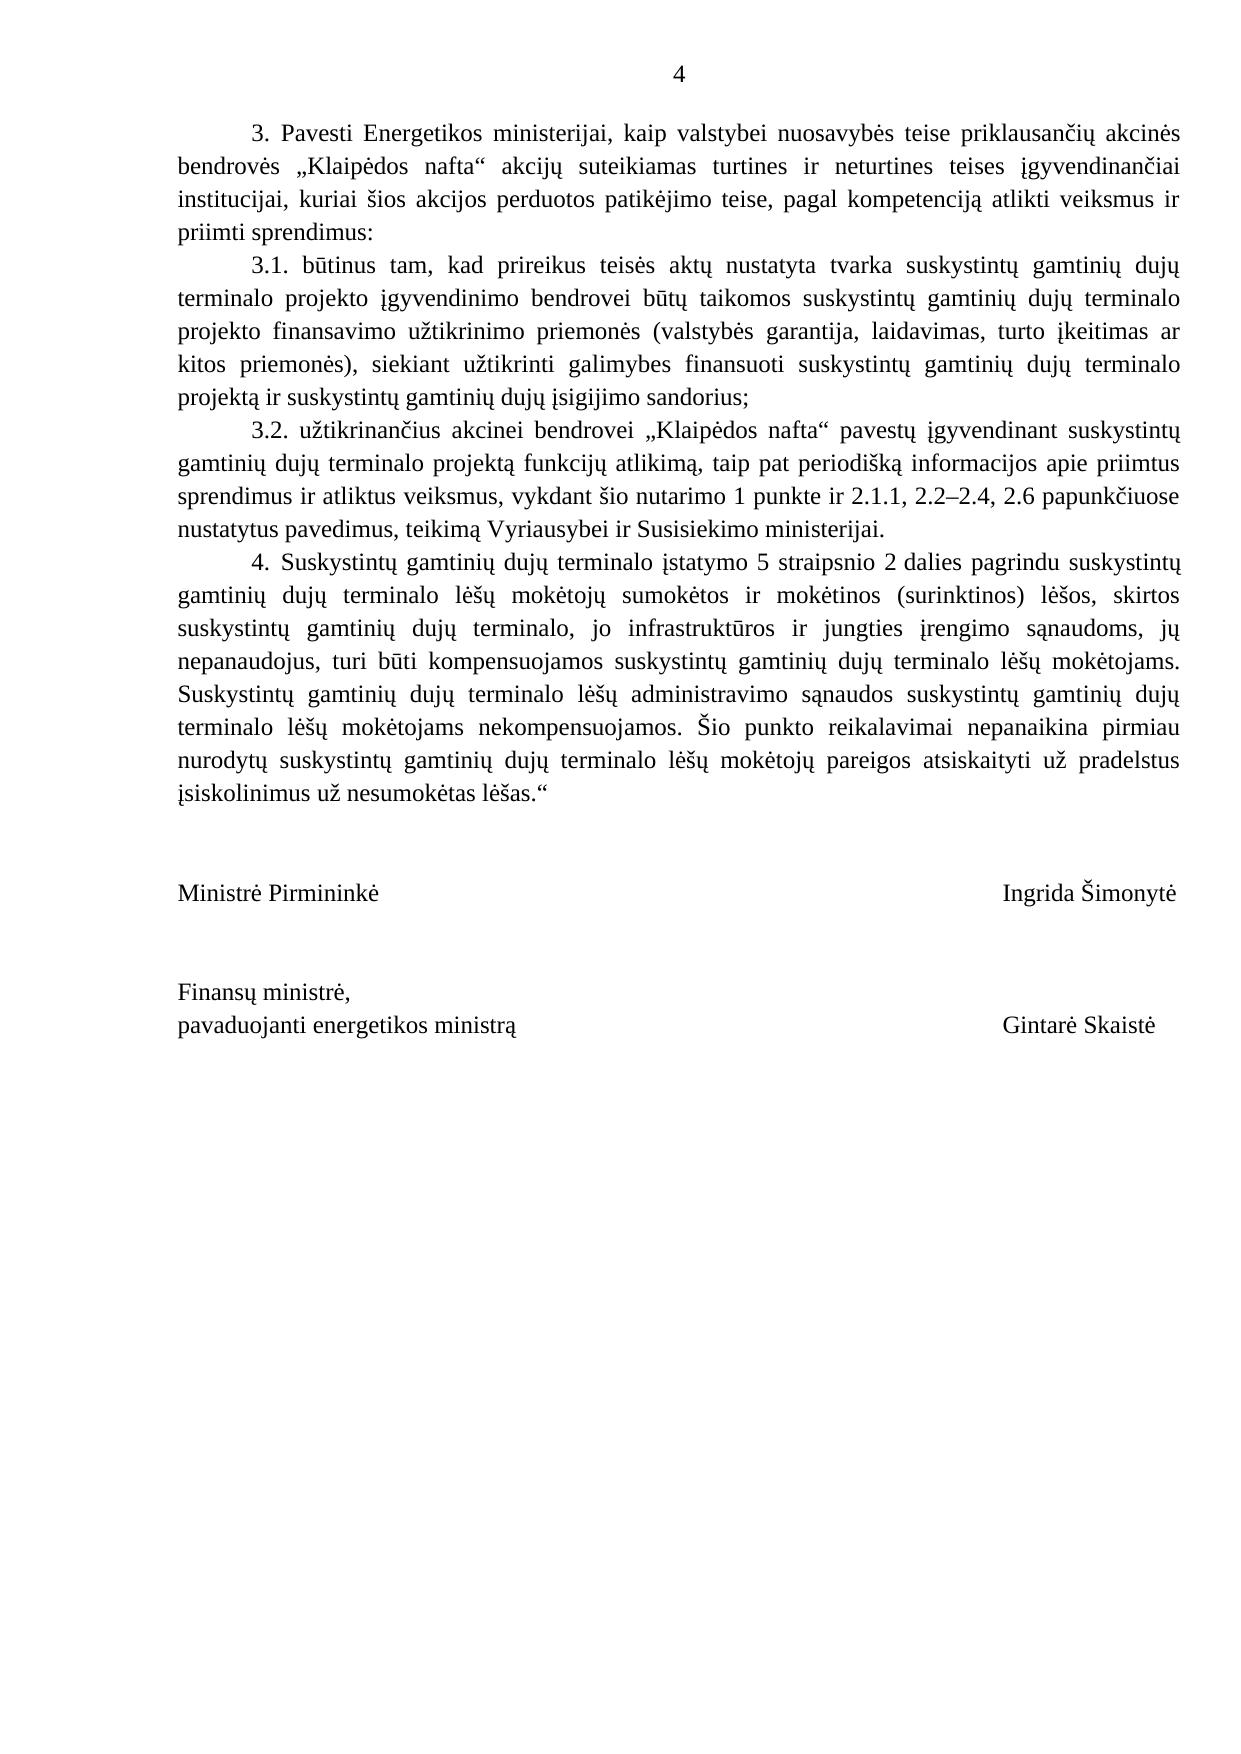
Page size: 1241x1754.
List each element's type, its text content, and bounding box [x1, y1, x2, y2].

text 3.1. būtinus tam, kad prireikus teisės aktų nustatyta tvarka suskystintų gamtinių dujų terminalo projekto įgyvendinimo bendrovei būtų taikomos suskystintų gamtinių dujų terminalo projekto finansavimo užtikrinimo priemonės (valstybės garantija, laidavimas, turto įkeitimas ar kitos priemonės), siekiant užtikrinti galimybes finansuoti suskystintų gamtinių dujų terminalo projektą ir suskystintų gamtinių dujų įsigijimo sandorius; [177, 250, 1181, 411]
text Ministrė Pirmininkė Ingrida Šimonytė [177, 878, 1181, 906]
text 4. Suskystintų gamtinių dujų terminalo įstatymo 5 straipsnio 2 dalies pagrindu suskystintų gamtinių dujų terminalo lėšų mokėtojų sumokėtos ir mokėtinos (surinktinos) lėšos, skirtos suskystintų gamtinių dujų terminalo, jo infrastruktūros ir jungties įrengimo sąnaudoms, jų nepanaudojus, turi būti kompensuojamos suskystintų gamtinių dujų terminalo lėšų mokėtojams. Suskystintų gamtinių dujų terminalo lėšų administravimo sąnaudos suskystintų gamtinių dujų terminalo lėšų mokėtojams nekompensuojamos. Šio punkto reikalavimai nepanaikina pirmiau nurodytų suskystintų gamtinių dujų terminalo lėšų mokėtojų pareigos atsiskaityti už pradelstus įsiskolinimus už nesumokėtas lėšas.“ [177, 547, 1181, 807]
text 3.2. užtikrinančius akcinei bendrovei „Klaipėdos nafta“ pavestų įgyvendinant suskystintų gamtinių dujų terminalo projektą funkcijų atlikimą, taip pat periodišką informacijos apie priimtus sprendimus ir atliktus veiksmus, vykdant šio nutarimo 1 punkte ir 2.1.1, 2.2–2.4, 2.6 papunkčiuose nustatytus pavedimus, teikimą Vyriausybei ir Susisiekimo ministerijai. [177, 415, 1181, 543]
text pavaduojanti energetikos ministrą Gintarė Skaistė [177, 1010, 1181, 1038]
text Finansų ministrė, [177, 977, 1181, 1005]
text 3. Pavesti Energetikos ministerijai, kaip valstybei nuosavybės teise priklausančių akcinės bendrovės „Klaipėdos nafta“ akcijų suteikiamas turtines ir neturtines teises įgyvendinančiai institucijai, kuriai šios akcijos perduotos patikėjimo teise, pagal kompetenciją atlikti veiksmus ir priimti sprendimus: [177, 118, 1181, 246]
